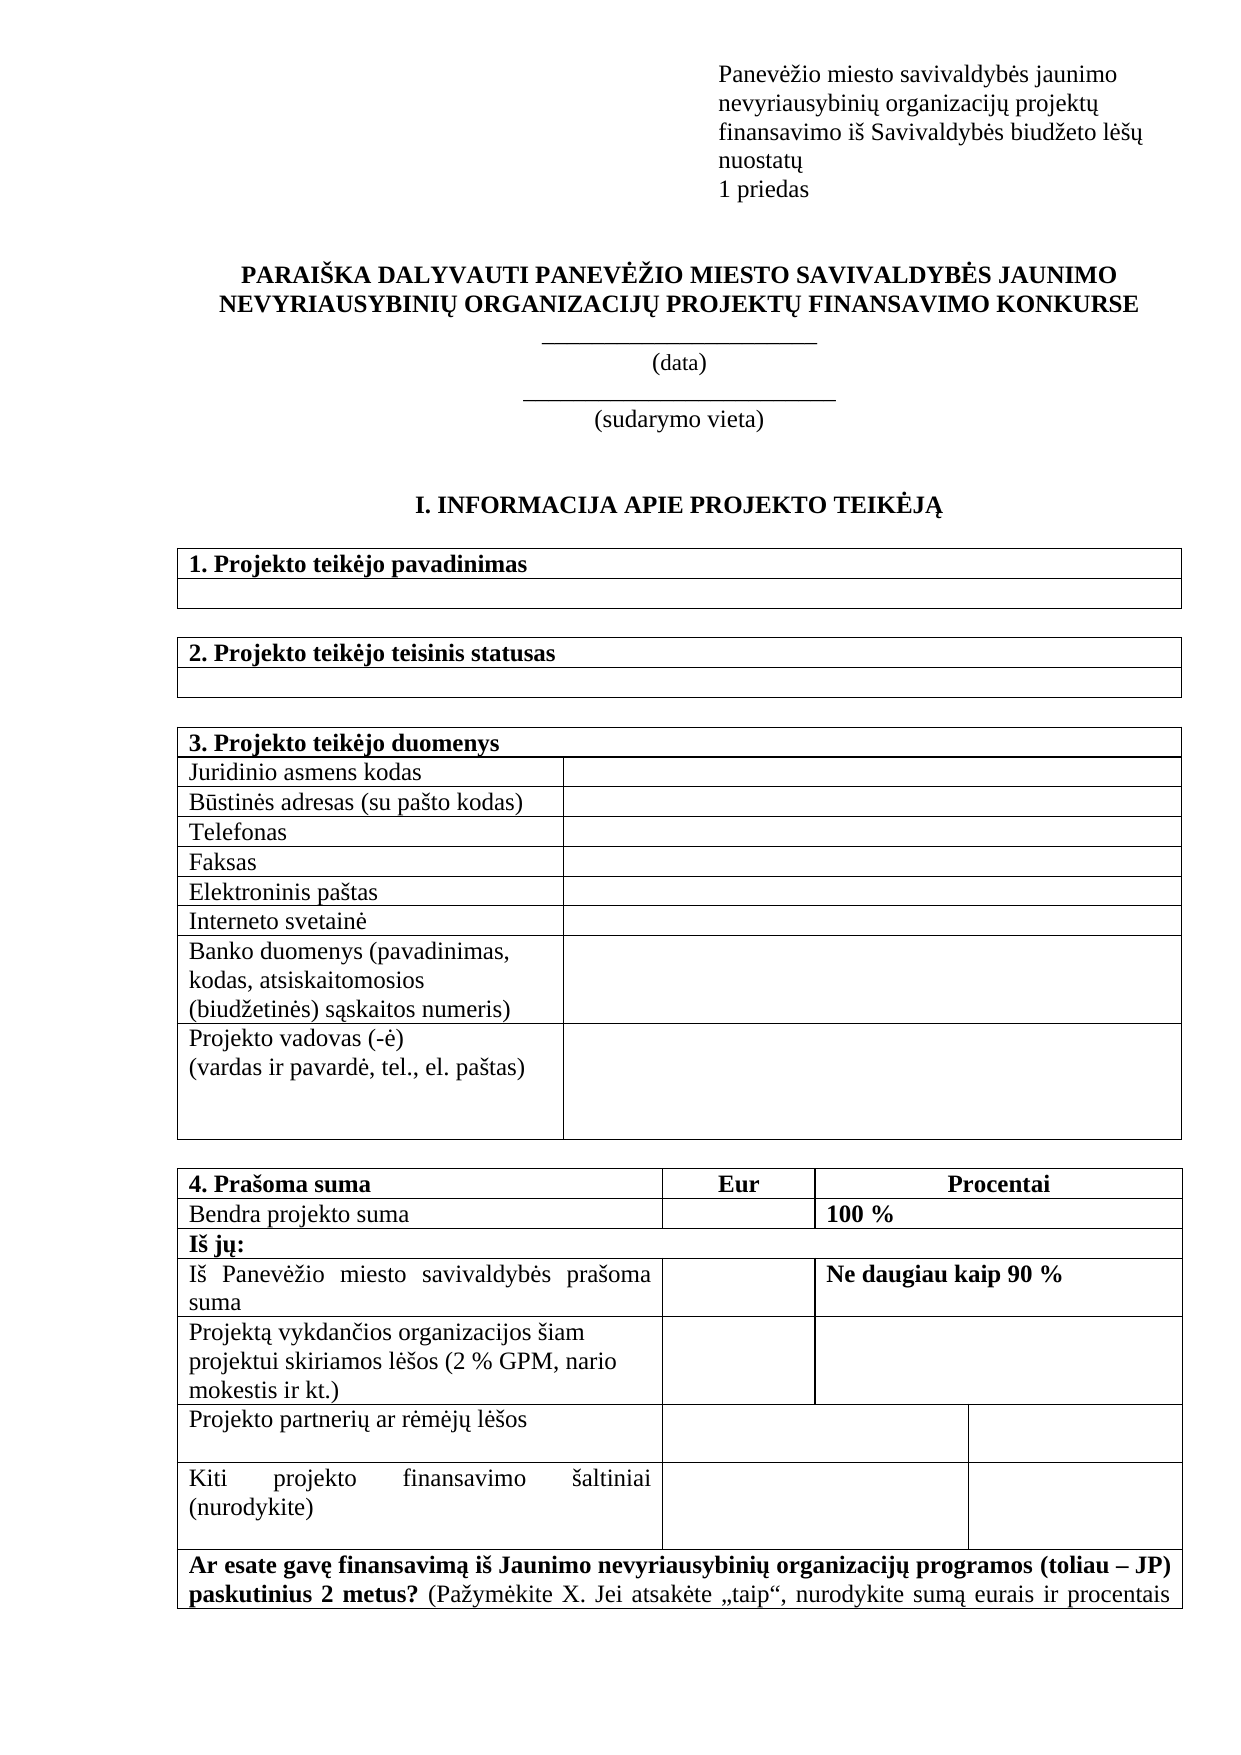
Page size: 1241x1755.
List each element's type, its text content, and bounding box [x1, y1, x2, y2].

table_cell [969, 1405, 1182, 1462]
table_cell [564, 1024, 1181, 1138]
table_cell [564, 817, 1181, 846]
table_cell Juridinio asmens kodas [178, 758, 563, 786]
text ______________________ [177, 318, 1181, 347]
table_cell Elektroninis paštas [178, 877, 563, 905]
table_cell Ar esate gavę finansavimą iš Jaunimo nevyriausybinių organizacijų programos (toliau – JP) paskutinius 2 metus? (Pažymėkite X. Jei atsakėte „taip“, nurodykite sumą eurais ir procentais [178, 1550, 1182, 1608]
table_cell [816, 1317, 1182, 1403]
table_cell Projektą vykdančios organizacijos šiam projektui skiriamos lėšos (2 % GPM, nario mokestis ir kt.) [178, 1317, 662, 1403]
text _________________________ [177, 375, 1181, 404]
text I. INFORMACIJA APIE PROJEKTO TEIKĖJĄ [177, 490, 1181, 519]
table_cell 100 % [816, 1199, 1182, 1228]
table_cell Projekto vadovas (-ė) (vardas ir pavardė, tel., el. paštas) [178, 1024, 563, 1138]
table_cell [564, 758, 1181, 786]
table_header 1. Projekto teikėjo pavadinimas [178, 549, 1181, 578]
text (data) [177, 347, 1181, 375]
table_header 2. Projekto teikėjo teisinis statusas [178, 638, 1181, 667]
table_header 3. Projekto teikėjo duomenys [178, 728, 1181, 756]
table_cell Iš jų: [178, 1229, 1182, 1258]
table_cell Ne daugiau kaip 90 % [816, 1259, 1182, 1316]
text Panevėžio miesto savivaldybės jaunimo nevyriausybinių organizacijų projektų finansavimo iš Savivaldybės biudžeto lėšų nuostatų [718, 59, 1181, 174]
table_cell [663, 1405, 968, 1462]
table_cell [178, 668, 1181, 697]
text (sudarymo vieta) [177, 404, 1181, 433]
table_header Procentai [816, 1169, 1182, 1198]
text 1 priedas [718, 174, 1181, 203]
table_cell [564, 936, 1181, 1022]
table_cell [663, 1199, 814, 1228]
table_cell [663, 1259, 814, 1316]
table_cell [969, 1463, 1182, 1549]
table_cell [564, 787, 1181, 816]
table_cell Interneto svetainė [178, 906, 563, 935]
table_cell Būstinės adresas (su pašto kodas) [178, 787, 563, 816]
table_header 4. Prašoma suma [178, 1169, 662, 1198]
table_cell Bendra projekto suma [178, 1199, 662, 1228]
table_cell Faksas [178, 847, 563, 876]
table_cell [663, 1317, 814, 1403]
text PARAIŠKA DALYVAUTI PANEVĖŽIO MIESTO SAVIVALDYBĖS JAUNIMO NEVYRIAUSYBINIŲ ORGANIZACIJŲ PROJEKTŲ FINANSAVIMO KONKURSE [177, 260, 1181, 318]
table_cell [663, 1463, 968, 1549]
table_cell [564, 906, 1181, 935]
table_cell [564, 847, 1181, 876]
table_cell [178, 579, 1181, 607]
table_cell Telefonas [178, 817, 563, 846]
table_cell Banko duomenys (pavadinimas, kodas, atsiskaitomosios (biudžetinės) sąskaitos numeris) [178, 936, 563, 1022]
table_cell Kiti projekto finansavimo šaltiniai (nurodykite) [178, 1463, 662, 1549]
table_cell [564, 877, 1181, 905]
table_cell Iš Panevėžio miesto savivaldybės prašoma suma [178, 1259, 662, 1316]
table_cell Projekto partnerių ar rėmėjų lėšos [178, 1405, 662, 1462]
table_header Eur [663, 1169, 814, 1198]
